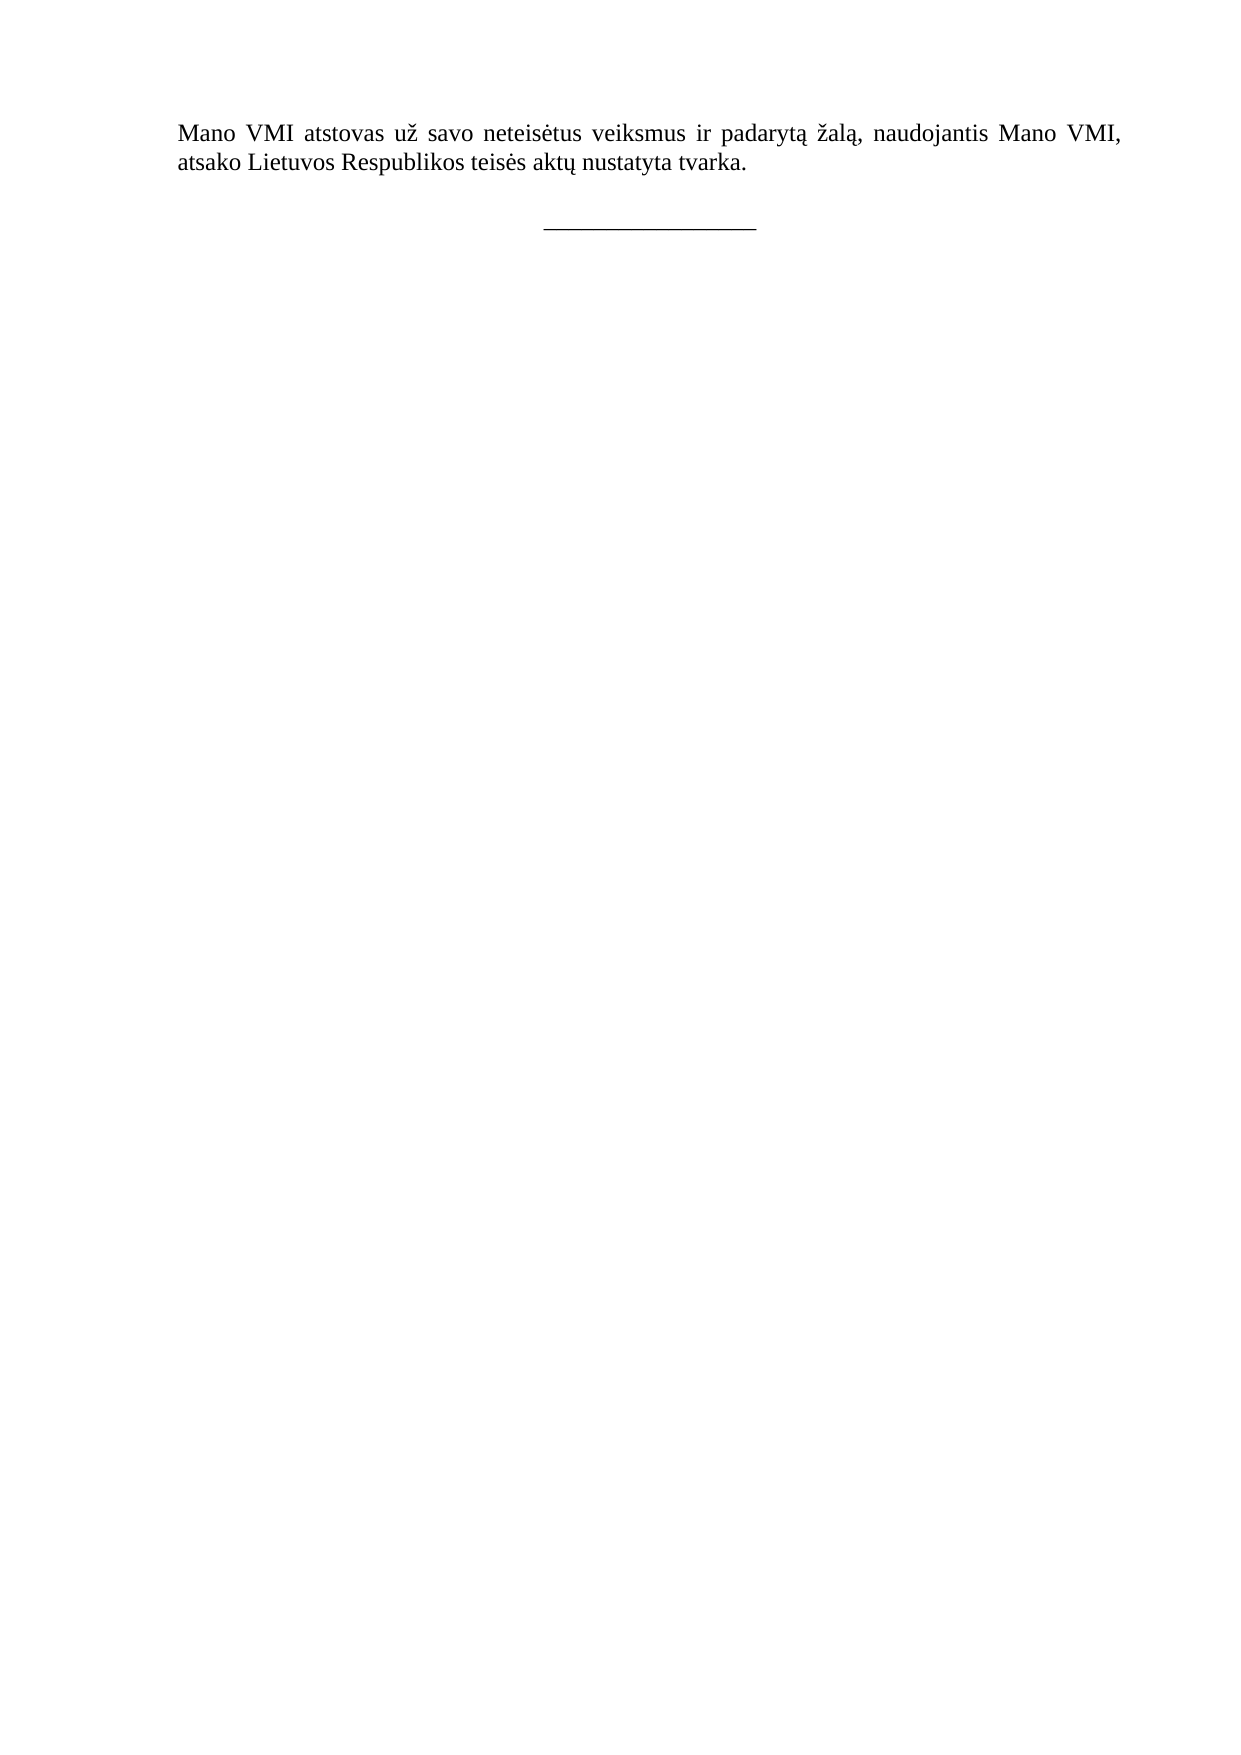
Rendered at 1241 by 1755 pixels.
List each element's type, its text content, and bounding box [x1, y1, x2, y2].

text _________________ [177, 204, 1122, 233]
text Mano VMI atstovas už savo neteisėtus veiksmus ir padarytą žalą, naudojantis Mano VMI, atsako Lietuvos Respublikos teisės aktų nustatyta tvarka. [177, 118, 1122, 176]
